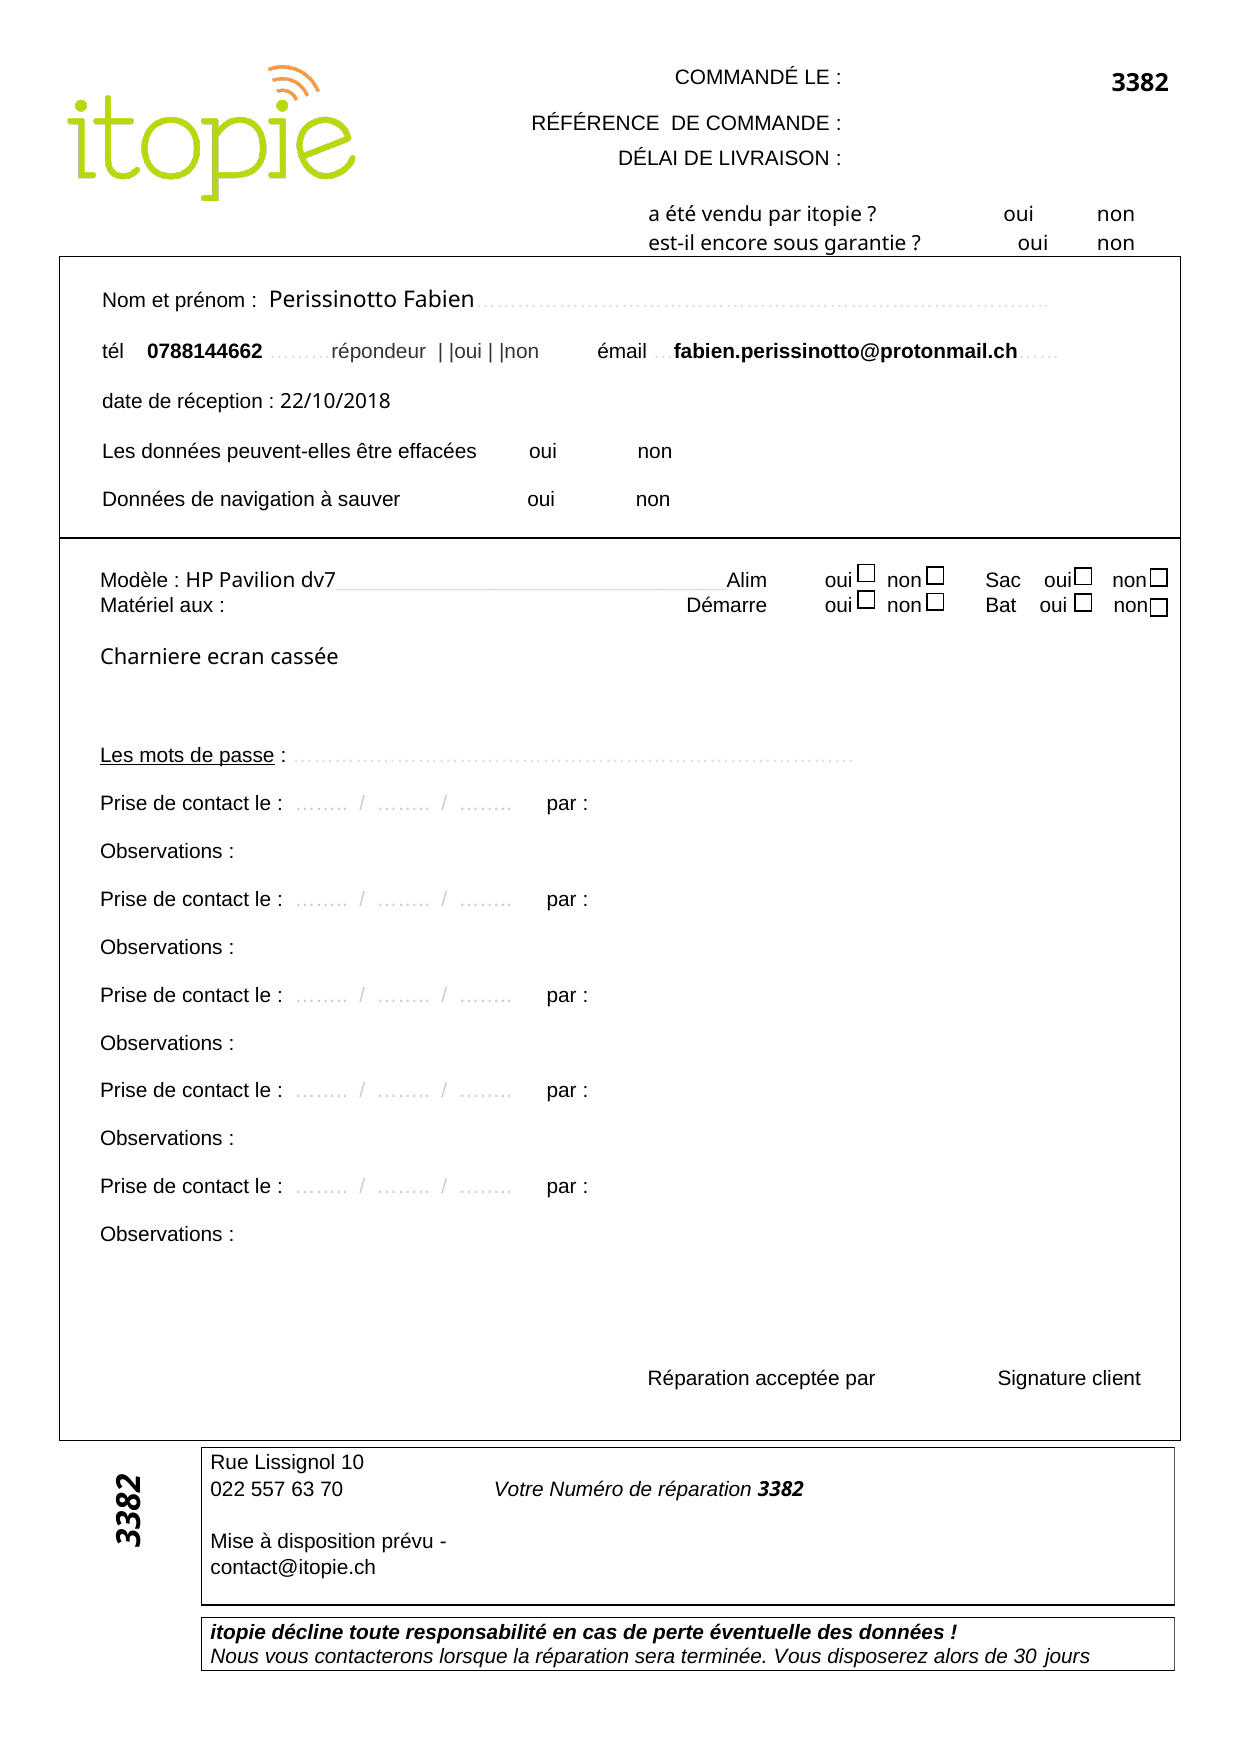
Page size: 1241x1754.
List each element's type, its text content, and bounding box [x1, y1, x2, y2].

text Réparation acceptée par Signature client [60, 1363, 1180, 1390]
text Nom et prénom : Perissinotto Fabien……………………………………………………………………….. [60, 280, 1180, 314]
text Observations : [60, 1123, 1180, 1150]
text Données de navigation à sauver oui non [60, 484, 1180, 511]
text Prise de contact le : …….. / …….. / …….. par : [60, 1075, 1180, 1102]
picture [67, 65, 356, 201]
text a été vendu par itopie ? oui non [59, 199, 1181, 228]
table_cell RÉFÉRENCE DE COMMANDE : [490, 105, 847, 140]
text est-il encore sous garantie ? oui non [59, 228, 1181, 256]
text Modèle : HP Pavilion dv7 Alim oui non Sac oui non [948, 562, 1180, 590]
text Modèle : HP Pavilion dv7 Alim oui non Sac oui non [60, 562, 856, 590]
table_cell [847, 140, 1180, 175]
text Charniere ecran cassée [60, 638, 1180, 671]
text Observations : [60, 931, 1180, 958]
table_header 3382 [59, 1441, 195, 1677]
text Prise de contact le : …….. / …….. / …….. par : [60, 788, 1180, 815]
table_cell itopie décline toute responsabilité en cas de perte éventuelle des données ! Nous vous contacterons lorsque la réparation sera terminée. Vous disposerez alors de 30 jours [195, 1611, 1180, 1677]
text Prise de contact le : …….. / …….. / …….. par : [60, 979, 1180, 1006]
text Observations : [60, 1027, 1180, 1054]
text date de réception : 22/10/2018 [60, 383, 1180, 415]
text Observations : [60, 1219, 1180, 1246]
text Prise de contact le : …….. / …….. / …….. par : [60, 1171, 1180, 1198]
table_cell [847, 105, 1180, 140]
text Modèle : HP Pavilion dv7 Alim oui non Sac oui non [879, 562, 925, 590]
table_header 3382 [847, 59, 1180, 104]
text tél 0788144662 ………répondeur | |oui | |non émail …fabien.perissinotto@protonmail.ch…… [60, 335, 1180, 362]
text Les mots de passe : ……………………………………………………………………… [60, 740, 1180, 767]
table_header COMMANDÉ LE : [490, 59, 847, 104]
text Les données peuvent-elles être effacées oui non [60, 436, 1180, 463]
text Matériel aux : Démarre oui non Bat oui non [60, 590, 1180, 617]
text Observations : [60, 836, 1180, 863]
table_cell DÉLAI DE LIVRAISON : [490, 140, 847, 175]
text Prise de contact le : …….. / …….. / …….. par : [60, 883, 1180, 911]
table_header Rue Lissignol 10 022 557 63 70 Votre Numéro de réparation 3382 Mise à disposition prévu - contact@itopie.ch [195, 1441, 1180, 1611]
